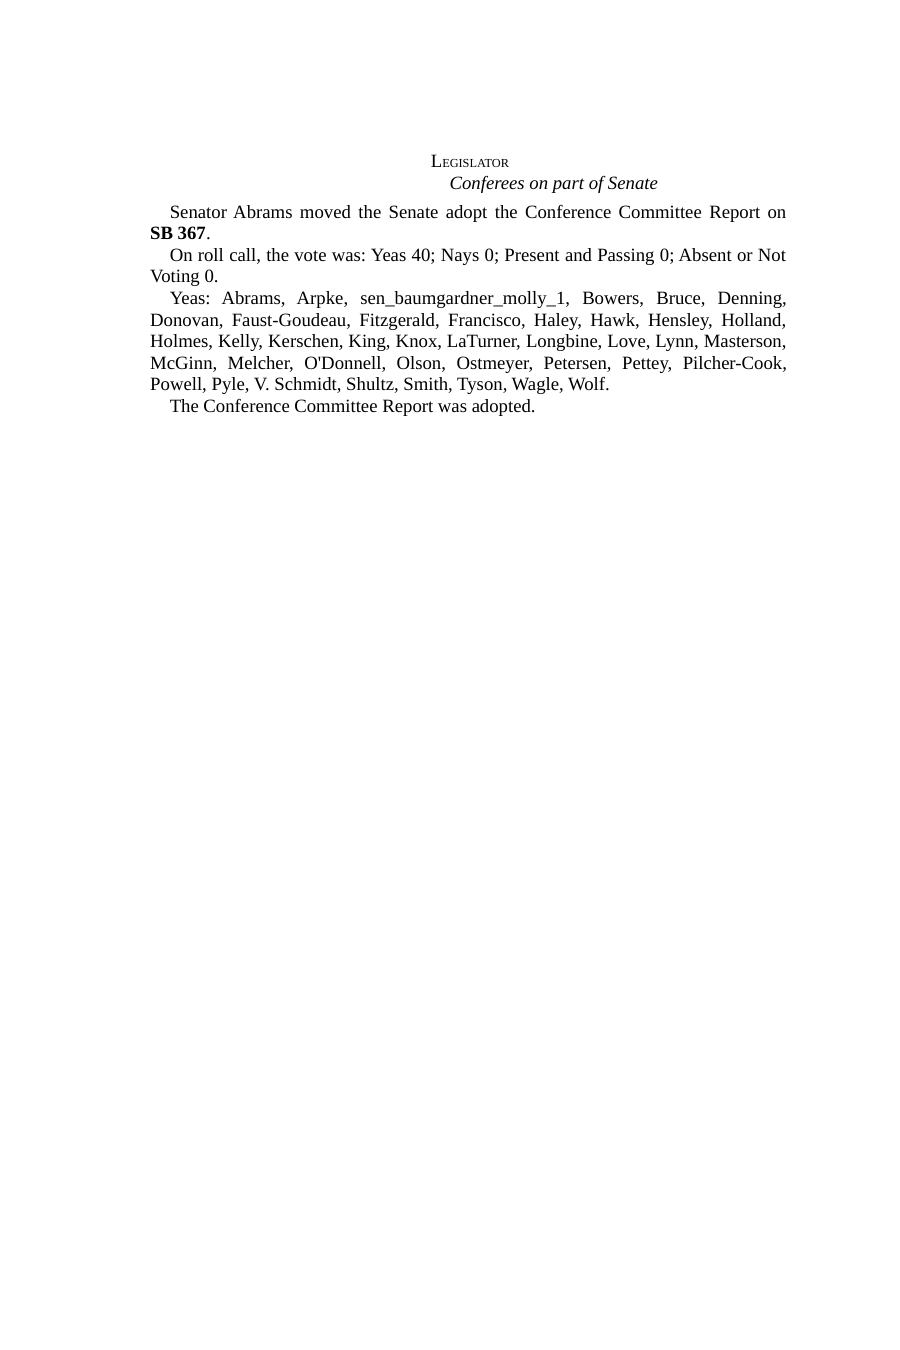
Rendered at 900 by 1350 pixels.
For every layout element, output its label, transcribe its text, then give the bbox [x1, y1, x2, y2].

text Legislator [150, 150, 787, 172]
text On roll call, the vote was: Yeas 40; Nays 0; Present and Passing 0; Absent or Not Voting 0. [150, 244, 787, 287]
text Conferees on part of Senate [150, 172, 787, 193]
text The Conference Committee Report was adopted. [150, 395, 787, 416]
text Yeas: Abrams, Arpke, sen_baumgardner_molly_1, Bowers, Bruce, Denning, Donovan, Faust-Goudeau, Fitzgerald, Francisco, Haley, Hawk, Hensley, Holland, Holmes, Kelly, Kerschen, King, Knox, LaTurner, Longbine, Love, Lynn, Masterson, McGinn, Melcher, O'Donnell, Olson, Ostmeyer, Petersen, Pettey, Pilcher-Cook, Powell, Pyle, V. Schmidt, Shultz, Smith, Tyson, Wagle, Wolf. [150, 287, 787, 395]
text Senator Abrams moved the Senate adopt the Conference Committee Report on SB 367. [150, 201, 787, 244]
